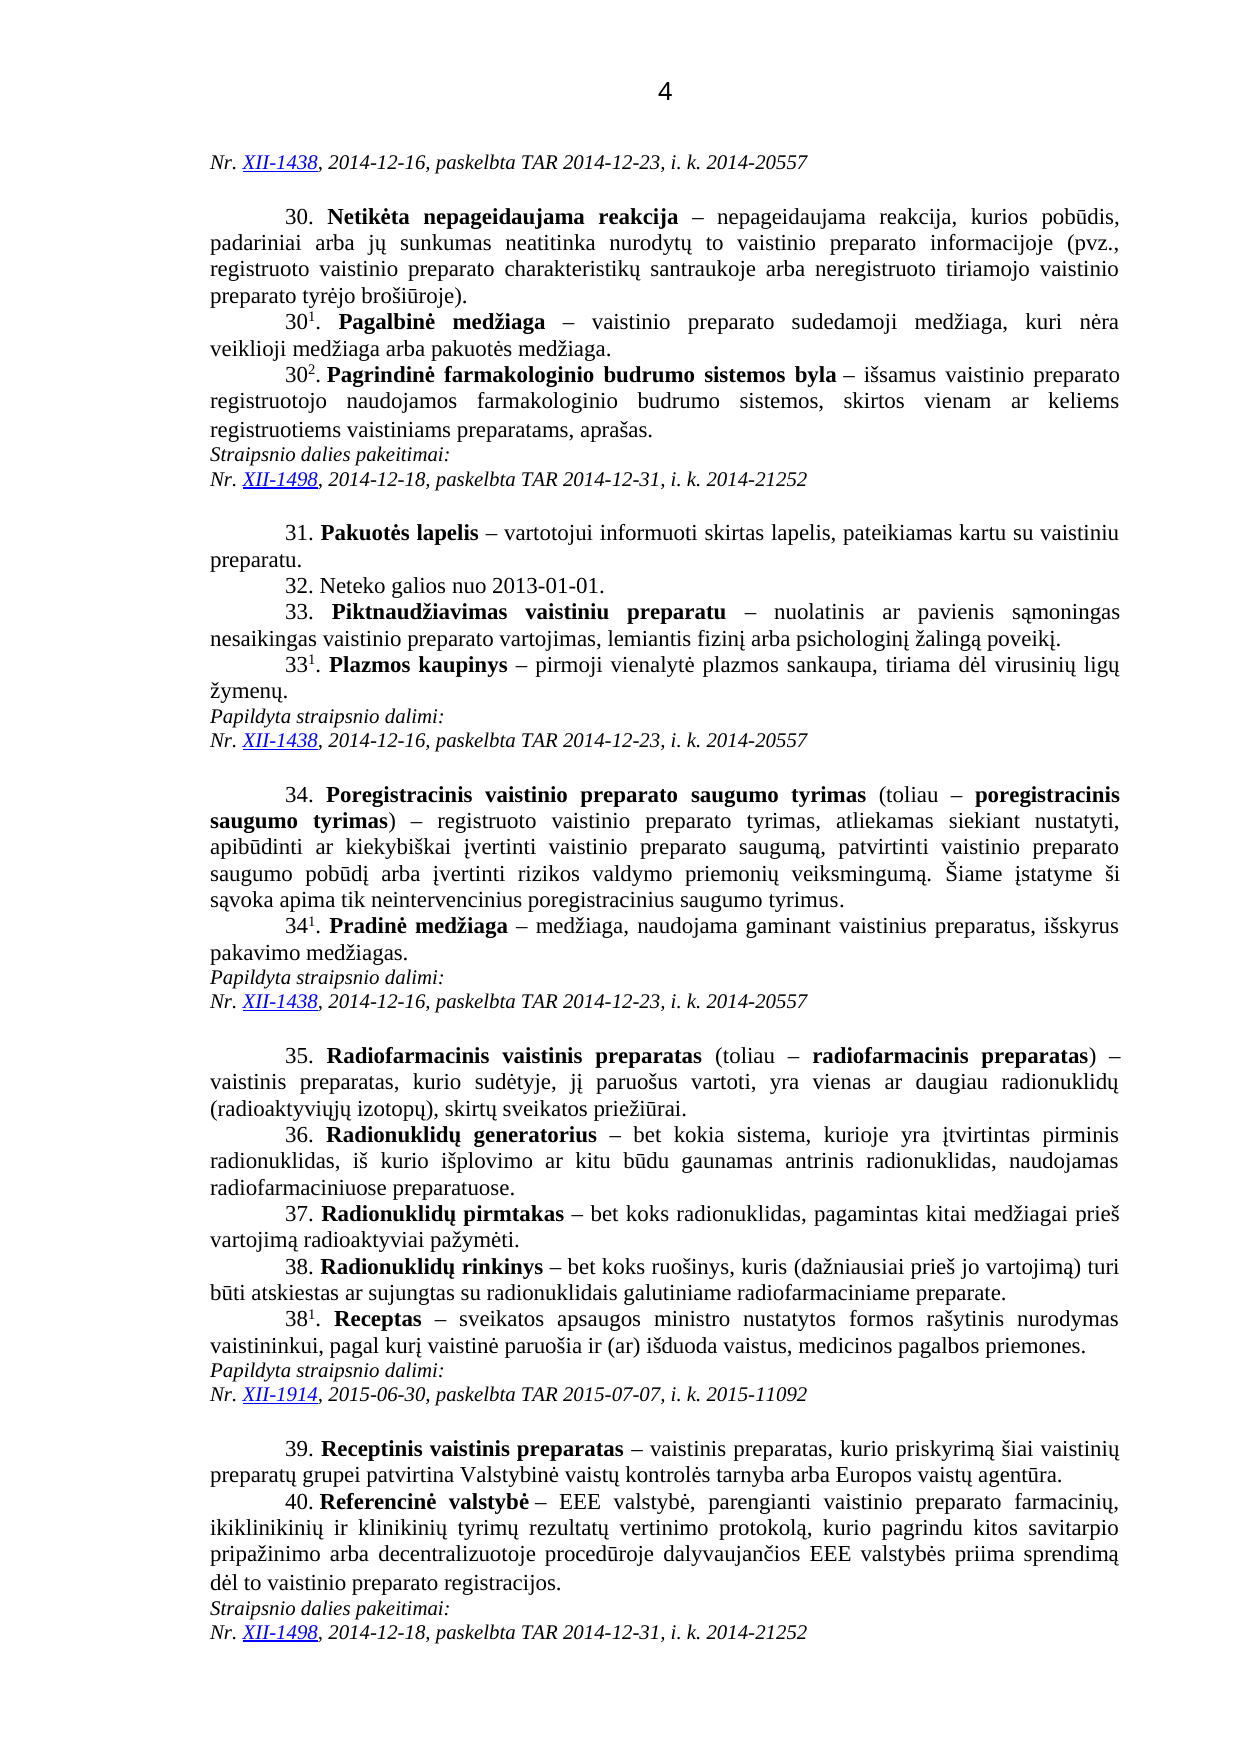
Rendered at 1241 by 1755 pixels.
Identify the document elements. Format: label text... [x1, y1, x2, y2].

text 40. Referencinė valstybė – EEE valstybė, parengianti vaistinio preparato farmacinių, ikiklinikinių ir klinikinių tyrimų rezultatų vertinimo protokolą, kurio pagrindu kitos savitarpio pripažinimo arba decentralizuotoje procedūroje dalyvaujančios EEE valstybės priima sprendimą dėl to vaistinio preparato registracijos. [210, 1488, 1120, 1596]
text 36. Radionuklidų generatorius – bet kokia sistema, kurioje yra įtvirtintas pirminis radionuklidas, iš kurio išplovimo ar kitu būdu gaunamas antrinis radionuklidas, naudojamas radiofarmaciniuose preparatuose. [210, 1121, 1120, 1200]
text 331. Plazmos kaupinys – pirmoji vienalytė plazmos sankaupa, tiriama dėl virusinių ligų žymenų. [210, 651, 1120, 704]
text Straipsnio dalies pakeitimai: [210, 1596, 1120, 1620]
text 30. Netikėta nepageidaujama reakcija – nepageidaujama reakcija, kurios pobūdis, padariniai arba jų sunkumas neatitinka nurodytų to vaistinio preparato informacijoje (pvz., registruoto vaistinio preparato charakteristikų santraukoje arba neregistruoto tiriamojo vaistinio preparato tyrėjo brošiūroje). [210, 203, 1120, 308]
text 39. Receptinis vaistinis preparatas – vaistinis preparatas, kurio priskyrimą šiai vaistinių preparatų grupei patvirtina Valstybinė vaistų kontrolės tarnyba arba Europos vaistų agentūra. [210, 1435, 1120, 1488]
text Papildyta straipsnio dalimi: [210, 704, 1120, 728]
text Nr. XII-1498, 2014-12-18, paskelbta TAR 2014-12-31, i. k. 2014-21252 [210, 466, 1120, 491]
text 33. Piktnaudžiavimas vaistiniu preparatu – nuolatinis ar pavienis sąmoningas nesaikingas vaistinio preparato vartojimas, lemiantis fizinį arba psichologinį žalingą poveikį. [210, 598, 1120, 651]
text Nr. XII-1498, 2014-12-18, paskelbta TAR 2014-12-31, i. k. 2014-21252 [210, 1620, 1120, 1644]
text 381. Receptas – sveikatos apsaugos ministro nustatytos formos rašytinis nurodymas vaistininkui, pagal kurį vaistinė paruošia ir (ar) išduoda vaistus, medicinos pagalbos priemones. [210, 1306, 1120, 1358]
text Straipsnio dalies pakeitimai: [210, 442, 1120, 466]
text 302. Pagrindinė farmakologinio budrumo sistemos byla – išsamus vaistinio preparato registruotojo naudojamos farmakologinio budrumo sistemos, skirtos vienam ar keliems registruotiems vaistiniams preparatams, aprašas. [210, 361, 1120, 442]
text Nr. XII-1438, 2014-12-16, paskelbta TAR 2014-12-23, i. k. 2014-20557 [210, 989, 1120, 1013]
text 37. Radionuklidų pirmtakas – bet koks radionuklidas, pagamintas kitai medžiagai prieš vartojimą radioaktyviai pažymėti. [210, 1200, 1120, 1253]
text 301. Pagalbinė medžiaga – vaistinio preparato sudedamoji medžiaga, kuri nėra veiklioji medžiaga arba pakuotės medžiaga. [210, 308, 1120, 361]
text 32. Neteko galios nuo 2013-01-01. [210, 572, 1120, 598]
text Nr. XII-1914, 2015-06-30, paskelbta TAR 2015-07-07, i. k. 2015-11092 [210, 1382, 1120, 1406]
text 34. Poregistracinis vaistinio preparato saugumo tyrimas (toliau – poregistracinis saugumo tyrimas) – registruoto vaistinio preparato tyrimas, atliekamas siekiant nustatyti, apibūdinti ar kiekybiškai įvertinti vaistinio preparato saugumą, patvirtinti vaistinio preparato saugumo pobūdį arba įvertinti rizikos valdymo priemonių veiksmingumą. Šiame įstatyme ši sąvoka apima tik neintervencinius poregistracinius saugumo tyrimus. [210, 781, 1120, 912]
text 341. Pradinė medžiaga – medžiaga, naudojama gaminant vaistinius preparatus, išskyrus pakavimo medžiagas. [210, 912, 1120, 965]
text 38. Radionuklidų rinkinys – bet koks ruošinys, kuris (dažniausiai prieš jo vartojimą) turi būti atskiestas ar sujungtas su radionuklidais galutiniame radiofarmaciniame preparate. [210, 1253, 1120, 1306]
text Nr. XII-1438, 2014-12-16, paskelbta TAR 2014-12-23, i. k. 2014-20557 [210, 728, 1120, 752]
text 35. Radiofarmacinis vaistinis preparatas (toliau – radiofarmacinis preparatas) – vaistinis preparatas, kurio sudėtyje, jį paruošus vartoti, yra vienas ar daugiau radionuklidų (radioaktyviųjų izotopų), skirtų sveikatos priežiūrai. [210, 1042, 1120, 1121]
text Papildyta straipsnio dalimi: [210, 1358, 1120, 1382]
text Papildyta straipsnio dalimi: [210, 965, 1120, 989]
text 31. Pakuotės lapelis – vartotojui informuoti skirtas lapelis, pateikiamas kartu su vaistiniu preparatu. [210, 519, 1120, 572]
text Nr. XII-1438, 2014-12-16, paskelbta TAR 2014-12-23, i. k. 2014-20557 [210, 150, 1120, 174]
